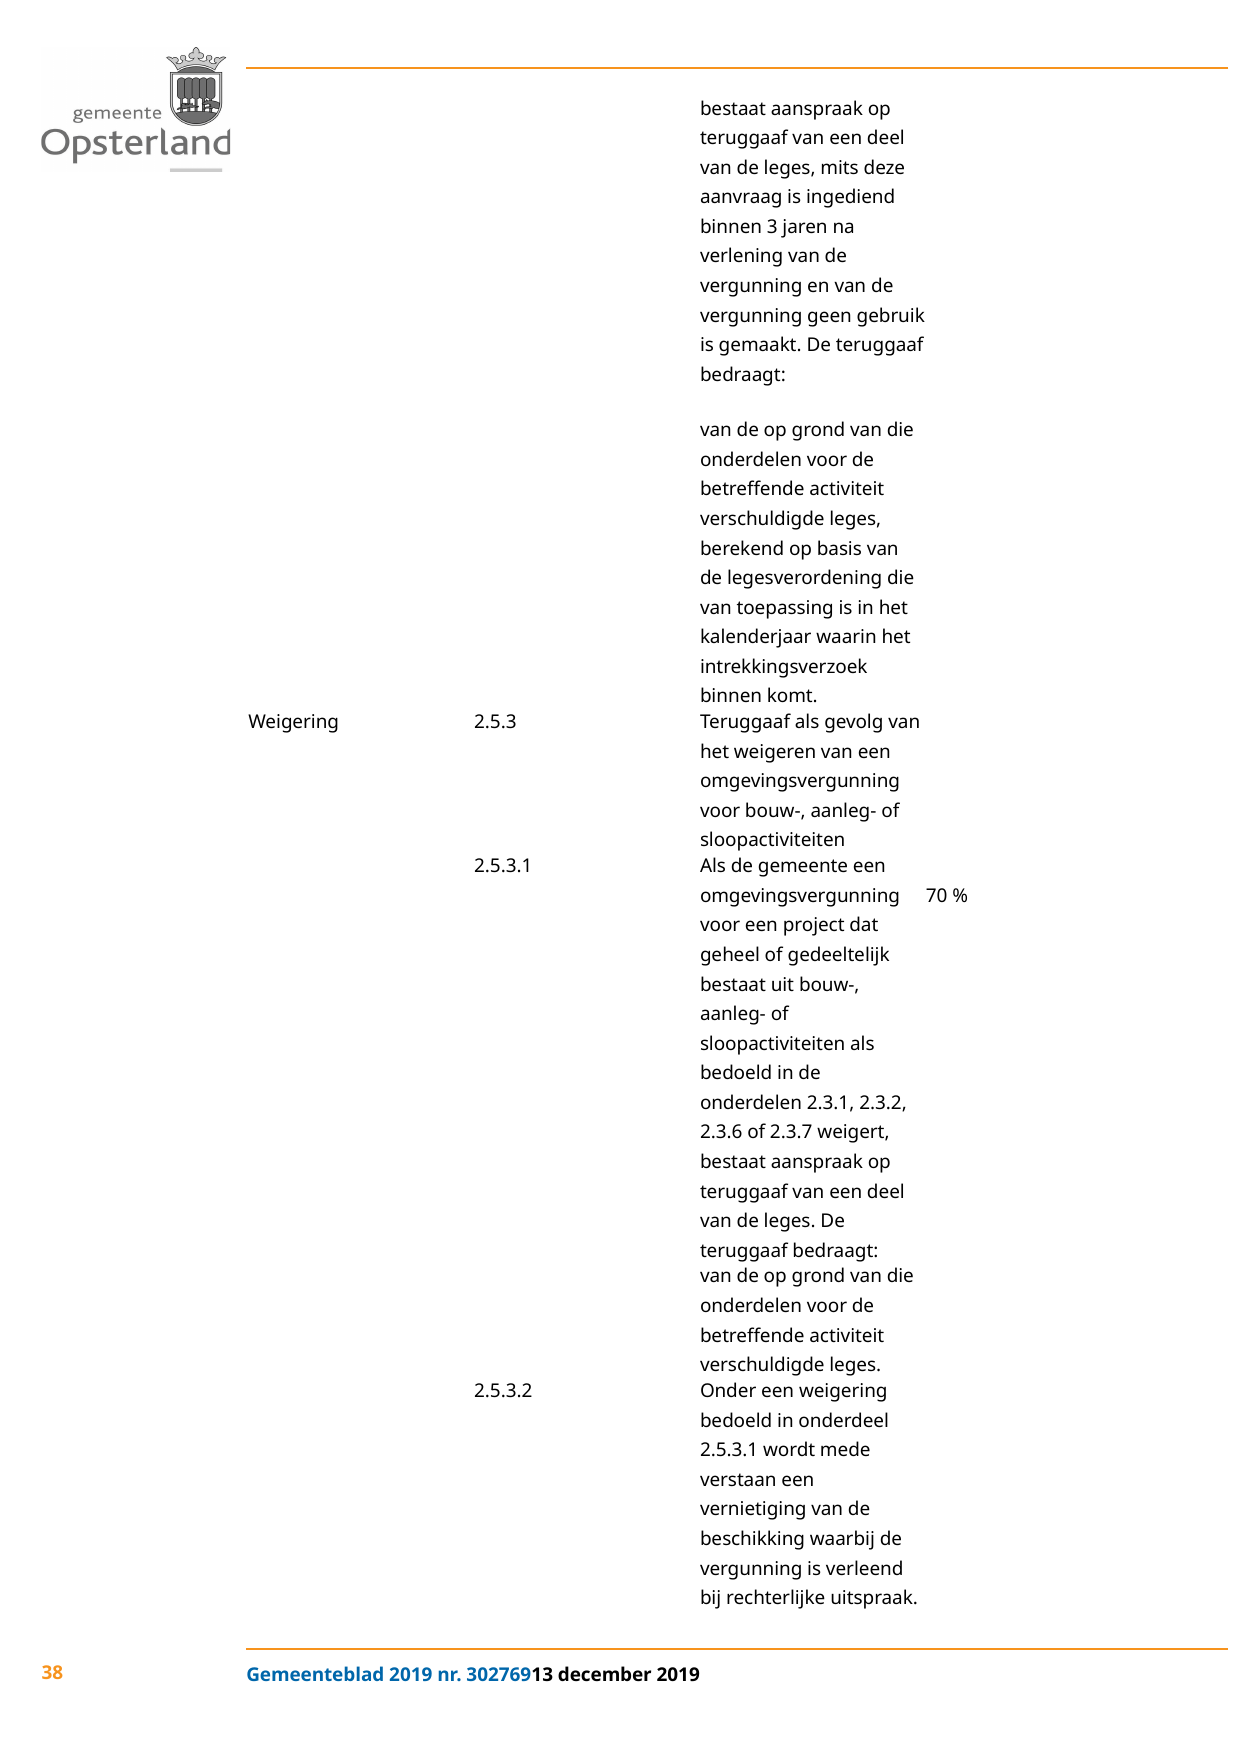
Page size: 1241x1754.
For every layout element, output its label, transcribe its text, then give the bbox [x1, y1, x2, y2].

table_cell [248, 853, 474, 1377]
table_cell 70 % [926, 853, 1152, 1263]
table_cell [926, 95, 1152, 416]
table_cell Onder een weigering bedoeld in onderdeel 2.5.3.1 wordt mede verstaan een vernietiging van de beschikking waarbij de vergunning is verleend bij rechterlijke uitspraak. [700, 1377, 926, 1610]
table_cell [926, 708, 1152, 852]
table_cell Als de gemeente een omgevingsvergunning voor een project dat geheel of gedeeltelijk bestaat uit bouw-, aanleg- of sloopactiviteiten als bedoeld in de onderdelen 2.3.1, 2.3.2, 2.3.6 of 2.3.7 weigert, bestaat aanspraak op teruggaaf van een deel van de leges. De teruggaaf bedraagt: [700, 853, 926, 1263]
table_cell Teruggaaf als gevolg van het weigeren van een omgevingsvergunning voor bouw-, aanleg- of sloopactiviteiten [700, 708, 926, 852]
table_cell [248, 1377, 474, 1610]
table_cell [926, 1263, 1152, 1377]
picture [41, 47, 231, 172]
table_cell van de op grond van die onderdelen voor de betreffende activiteit verschuldigde leges, berekend op basis van de legesverordening die van toepassing is in het kalenderjaar waarin het intrekkingsverzoek binnen komt. [700, 416, 926, 708]
table_cell bestaat aanspraak op teruggaaf van een deel van de leges, mits deze aanvraag is ingediend binnen 3 jaren na verlening van de vergunning en van de vergunning geen gebruik is gemaakt. De teruggaaf bedraagt: [700, 95, 926, 416]
table_cell [926, 1377, 1152, 1610]
table_cell Weigering [248, 708, 474, 852]
table_cell [248, 95, 474, 708]
table_cell 2.5.3.2 [474, 1377, 700, 1610]
table_cell 2.5.3.1 [474, 853, 700, 1377]
table_cell [474, 95, 700, 708]
table_cell van de op grond van die onderdelen voor de betreffende activiteit verschuldigde leges. [700, 1263, 926, 1377]
table_cell [926, 416, 1152, 708]
table_cell 2.5.3 [474, 708, 700, 852]
